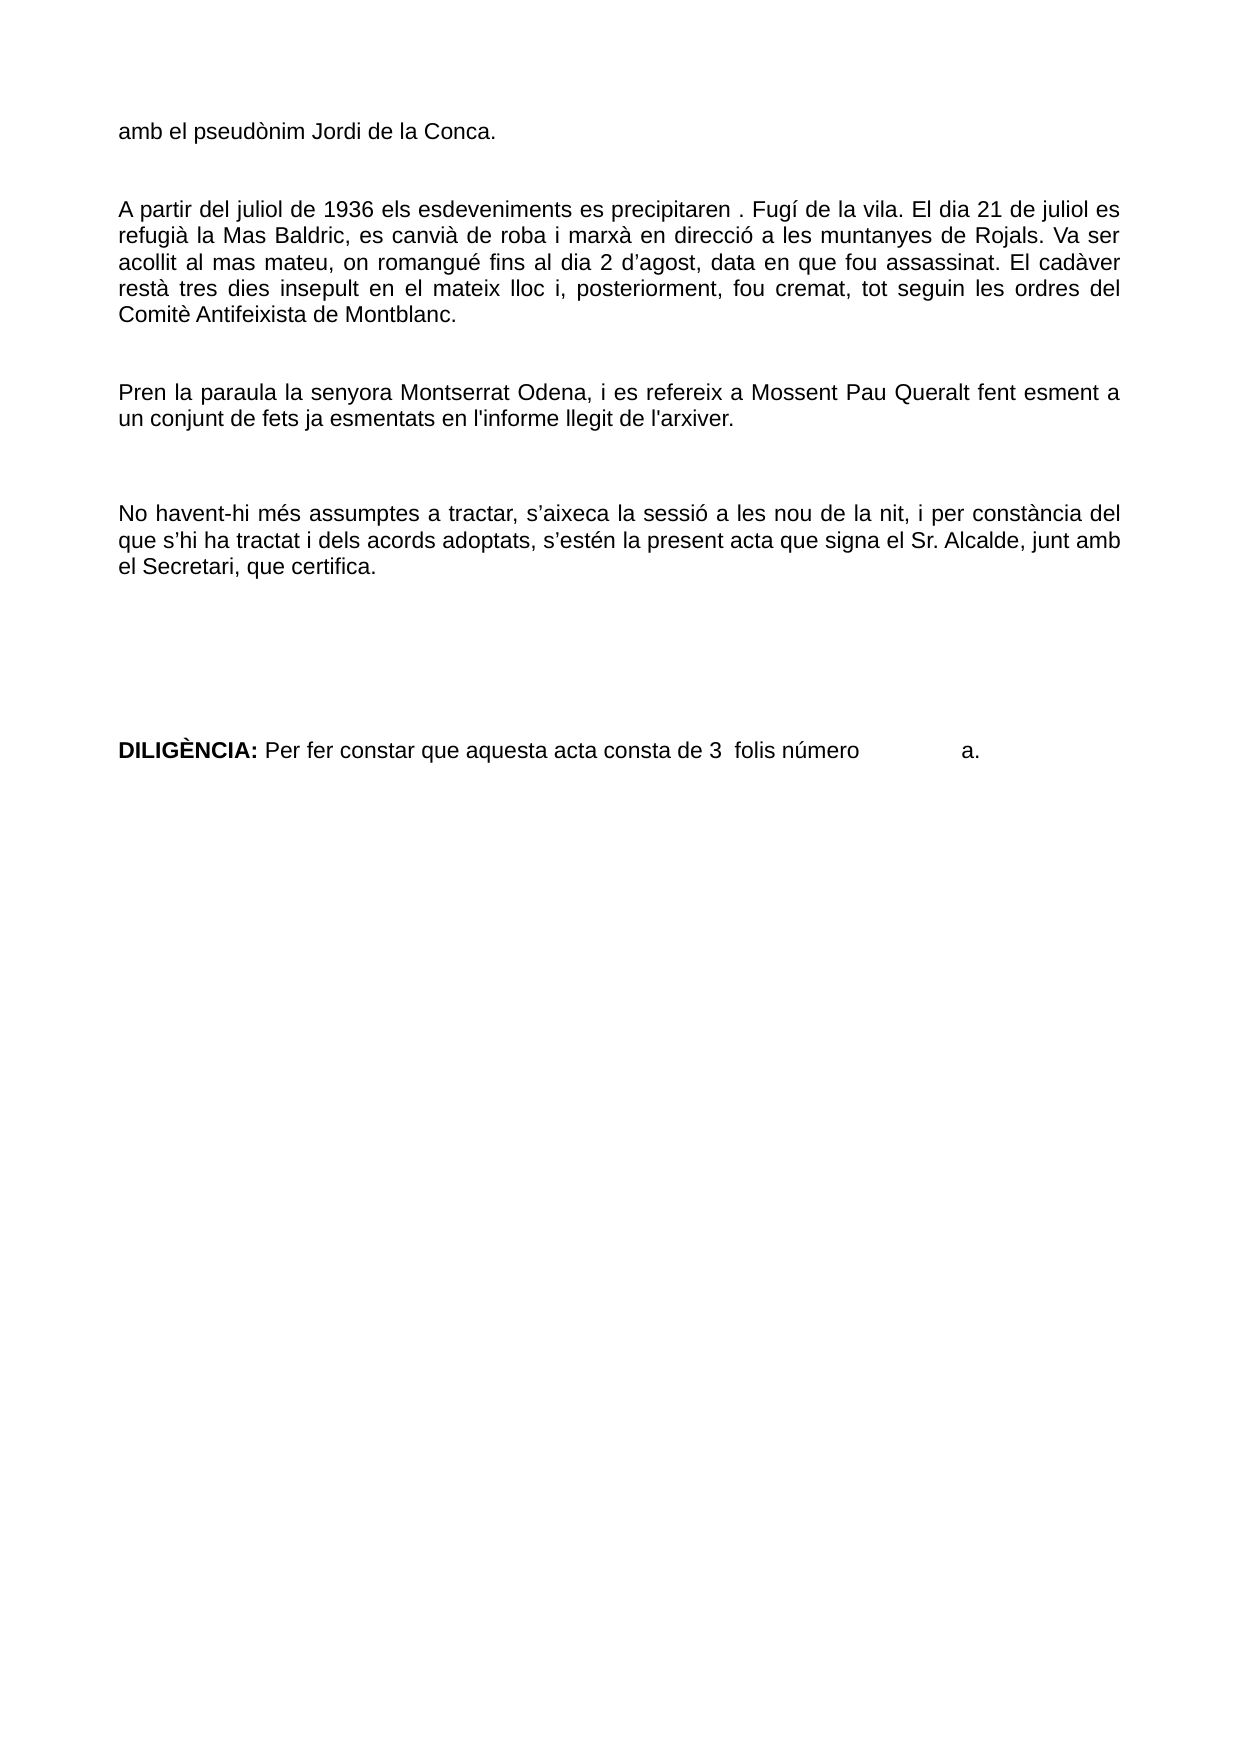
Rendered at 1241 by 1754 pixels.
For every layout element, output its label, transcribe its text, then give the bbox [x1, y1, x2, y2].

text Pren la paraula la senyora Montserrat Odena, i es refereix a Mossent Pau Queralt fent esment a un conjunt de fets ja esmentats en l'informe llegit de l'arxiver. [118, 379, 1122, 432]
text DILIGÈNCIA: Per fer constar que aquesta acta consta de 3 folis número a. [118, 737, 1122, 764]
text amb el pseudònim Jordi de la Conca. [118, 118, 1122, 144]
text No havent-hi més assumptes a tractar, s’aixeca la sessió a les nou de la nit, i per constància del que s’hi ha tractat i dels acords adoptats, s’estén la present acta que signa el Sr. Alcalde, junt amb el Secretari, que certifica. [118, 500, 1122, 579]
text A partir del juliol de 1936 els esdeveniments es precipitaren . Fugí de la vila. El dia 21 de juliol es refugià la Mas Baldric, es canvià de roba i marxà en direcció a les muntanyes de Rojals. Va ser acollit al mas mateu, on romangué fins al dia 2 d’agost, data en que fou assassinat. El cadàver restà tres dies insepult en el mateix lloc i, posteriorment, fou cremat, tot seguin les ordres del Comitè Antifeixista de Montblanc. [118, 196, 1122, 328]
